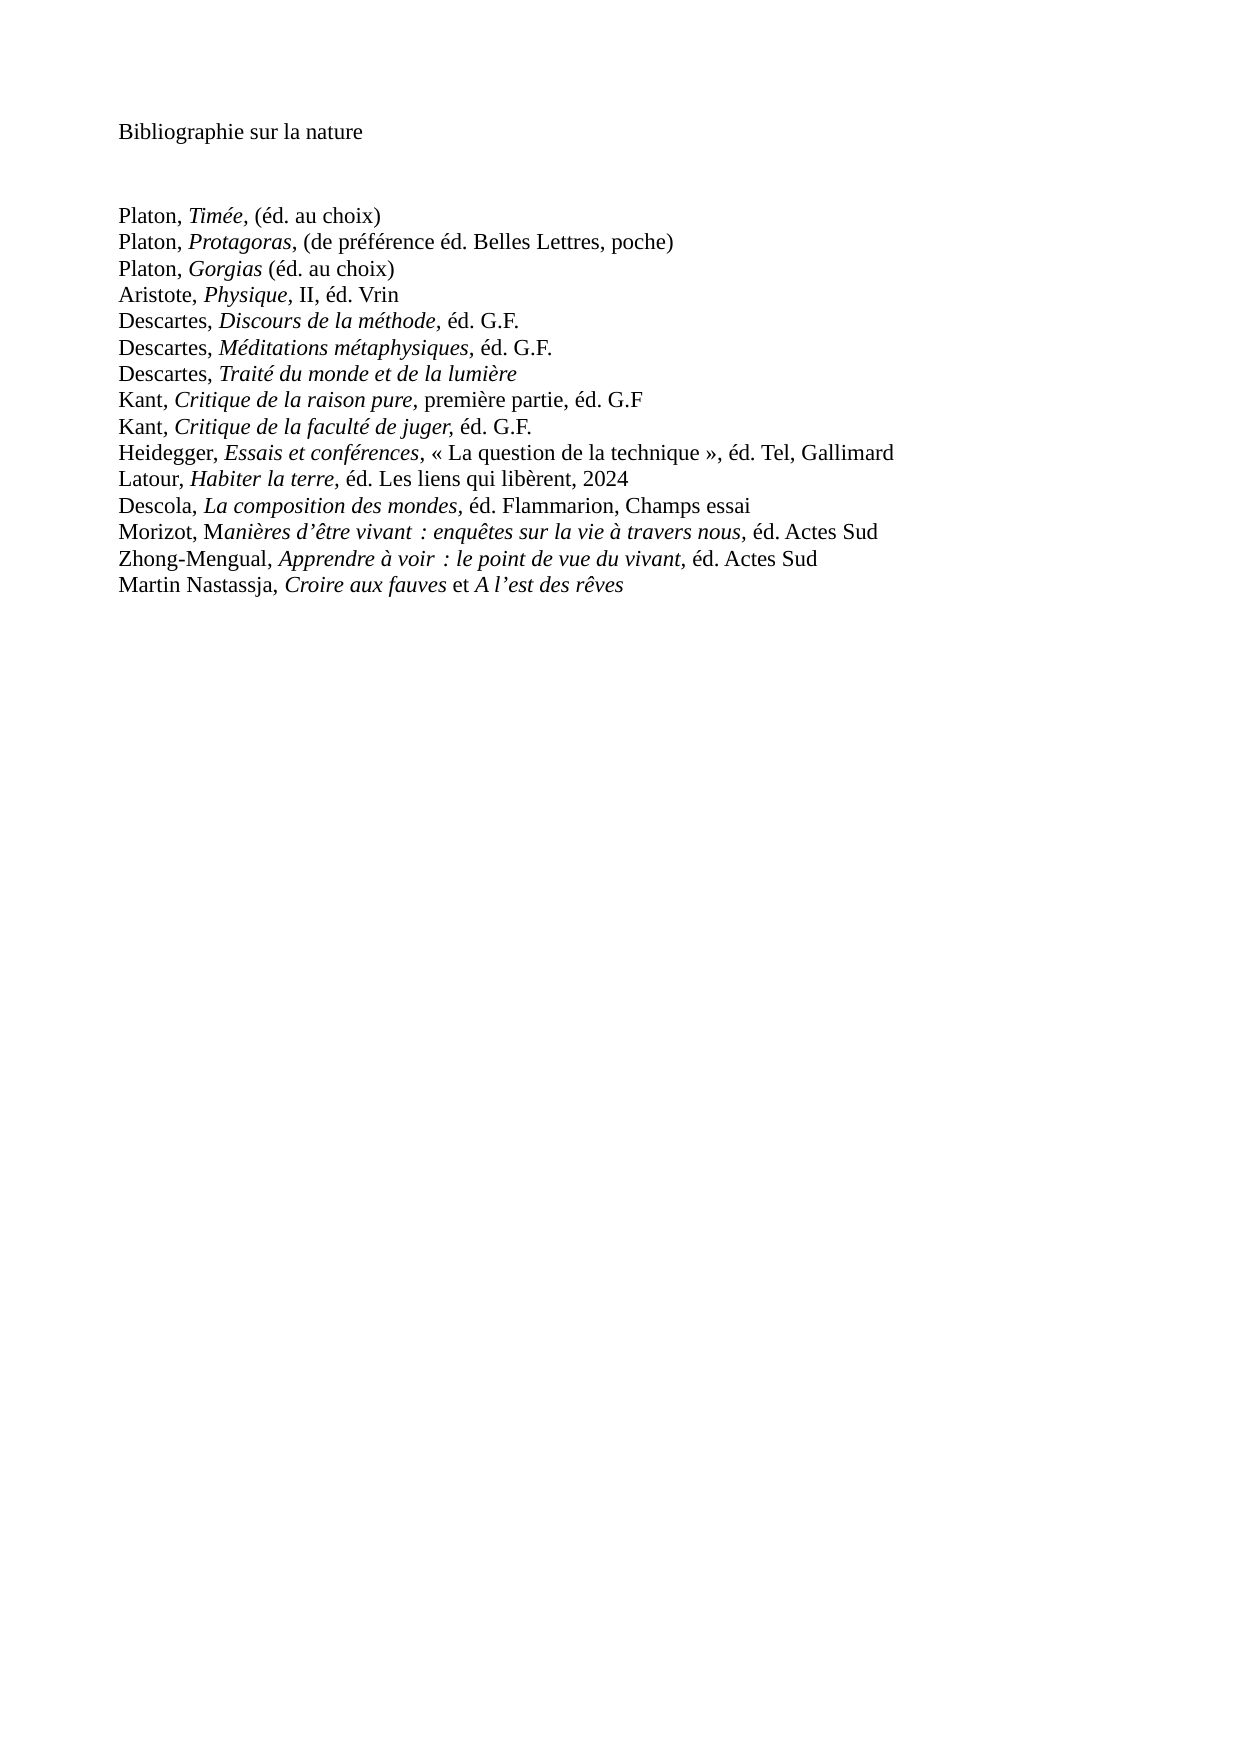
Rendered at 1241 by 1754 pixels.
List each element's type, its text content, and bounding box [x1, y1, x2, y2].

text Kant, Critique de la raison pure, première partie, éd. G.F [118, 386, 1122, 413]
text Descartes, Méditations métaphysiques, éd. G.F. [118, 334, 1122, 360]
text Latour, Habiter la terre, éd. Les liens qui libèrent, 2024 [118, 466, 1122, 492]
text Descola, La composition des mondes, éd. Flammarion, Champs essai [118, 492, 1122, 518]
text Aristote, Physique, II, éd. Vrin [118, 281, 1122, 307]
text Bibliographie sur la nature [118, 118, 1122, 144]
text Descartes, Traité du monde et de la lumière [118, 360, 1122, 386]
text Platon, Gorgias (éd. au choix) [118, 255, 1122, 281]
text Heidegger, Essais et conférences, « La question de la technique », éd. Tel, Gallimard [118, 439, 1122, 466]
text Platon, Protagoras, (de préférence éd. Belles Lettres, poche) [118, 228, 1122, 255]
text Platon, Timée, (éd. au choix) [118, 202, 1122, 228]
text Descartes, Discours de la méthode, éd. G.F. [118, 307, 1122, 334]
text Kant, Critique de la faculté de juger, éd. G.F. [118, 413, 1122, 439]
text Martin Nastassja, Croire aux fauves et A l’est des rêves [118, 571, 1122, 597]
text Morizot, Manières d’être vivant : enquêtes sur la vie à travers nous, éd. Actes Sud [118, 518, 1122, 544]
text Zhong-Mengual, Apprendre à voir : le point de vue du vivant, éd. Actes Sud [118, 544, 1122, 571]
